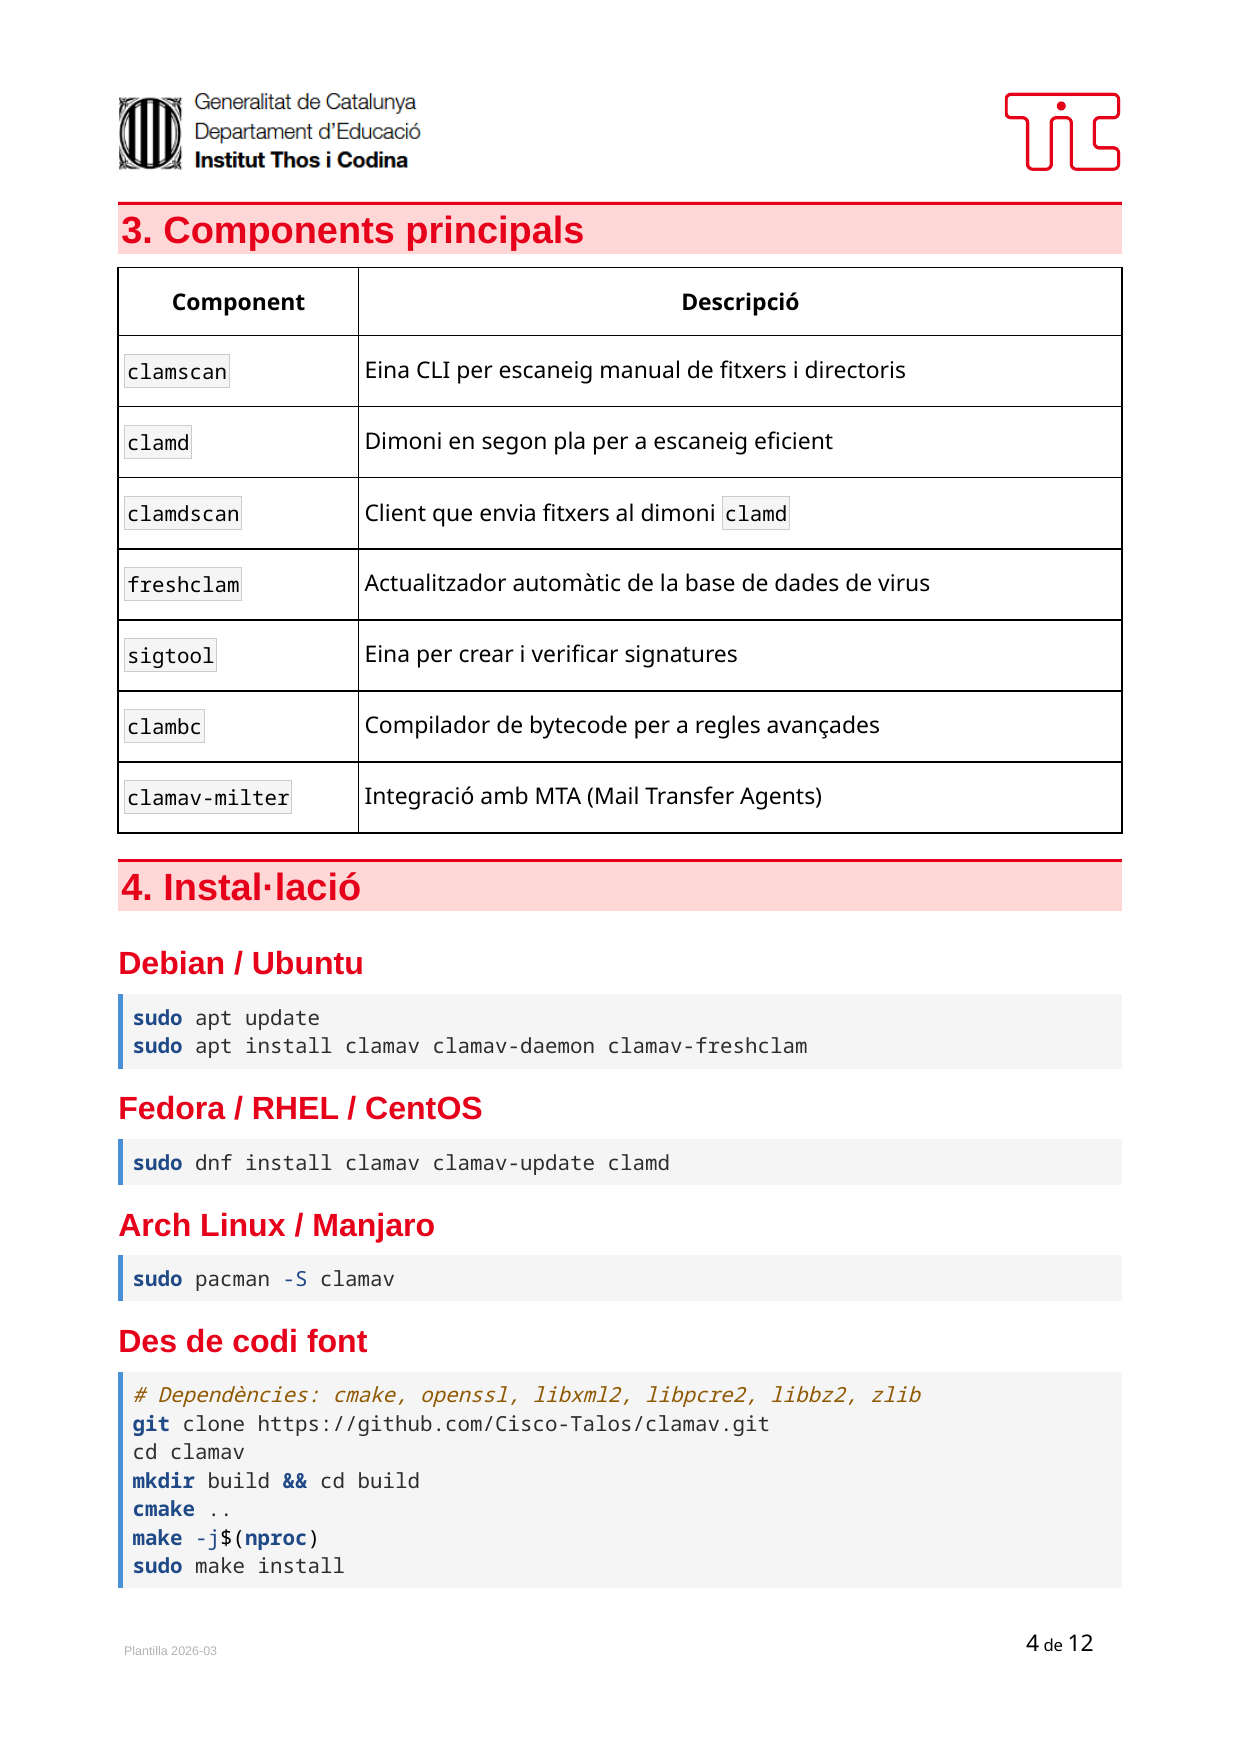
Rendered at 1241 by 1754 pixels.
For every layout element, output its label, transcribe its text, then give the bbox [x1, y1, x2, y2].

table_header Descripció [359, 268, 1121, 335]
text sudo apt update [123, 994, 1122, 1031]
subtitle Des de codi font [118, 1322, 1122, 1359]
subtitle 4. Instal·lació [118, 862, 1122, 911]
table_cell Integració amb MTA (Mail Transfer Agents) [359, 763, 1121, 832]
picture [118, 92, 422, 171]
text # Dependències: cmake, openssl, libxml2, libpcre2, libbz2, zlib [123, 1372, 1122, 1409]
text make -j$(nproc) [123, 1523, 1122, 1551]
table_cell clamav-milter [119, 763, 358, 832]
table_cell Eina per crear i verificar signatures [359, 621, 1121, 690]
subtitle Debian / Ubuntu [118, 945, 1122, 982]
text sudo pacman -S clamav [123, 1255, 1122, 1301]
table_cell sigtool [119, 621, 358, 690]
text cd clamav [123, 1437, 1122, 1466]
table_cell Client que envia fitxers al dimoni clamd [359, 478, 1121, 548]
table_cell Actualitzador automàtic de la base de dades de virus [359, 550, 1121, 619]
subtitle Arch Linux / Manjaro [118, 1206, 1122, 1243]
text sudo make install [123, 1551, 1122, 1588]
table_cell Eina CLI per escaneig manual de fitxers i directoris [359, 336, 1121, 406]
text mkdir build && cd build [123, 1466, 1122, 1494]
table_header Component [119, 268, 358, 335]
table_cell clamscan [119, 336, 358, 406]
text git clone https://github.com/Cisco-Talos/clamav.git [123, 1409, 1122, 1437]
table_cell clamdscan [119, 478, 358, 548]
table_cell freshclam [119, 550, 358, 619]
table_cell clambc [119, 692, 358, 761]
table_cell Dimoni en segon pla per a escaneig eficient [359, 407, 1121, 477]
text sudo dnf install clamav clamav-update clamd [123, 1139, 1122, 1185]
subtitle Fedora / RHEL / CentOS [118, 1089, 1122, 1126]
picture [1004, 92, 1123, 171]
text cmake .. [123, 1494, 1122, 1523]
text sudo apt install clamav clamav-daemon clamav-freshclam [123, 1031, 1122, 1069]
table_cell Compilador de bytecode per a regles avançades [359, 692, 1121, 761]
table_cell clamd [119, 407, 358, 477]
subtitle 3. Components principals [118, 205, 1122, 254]
